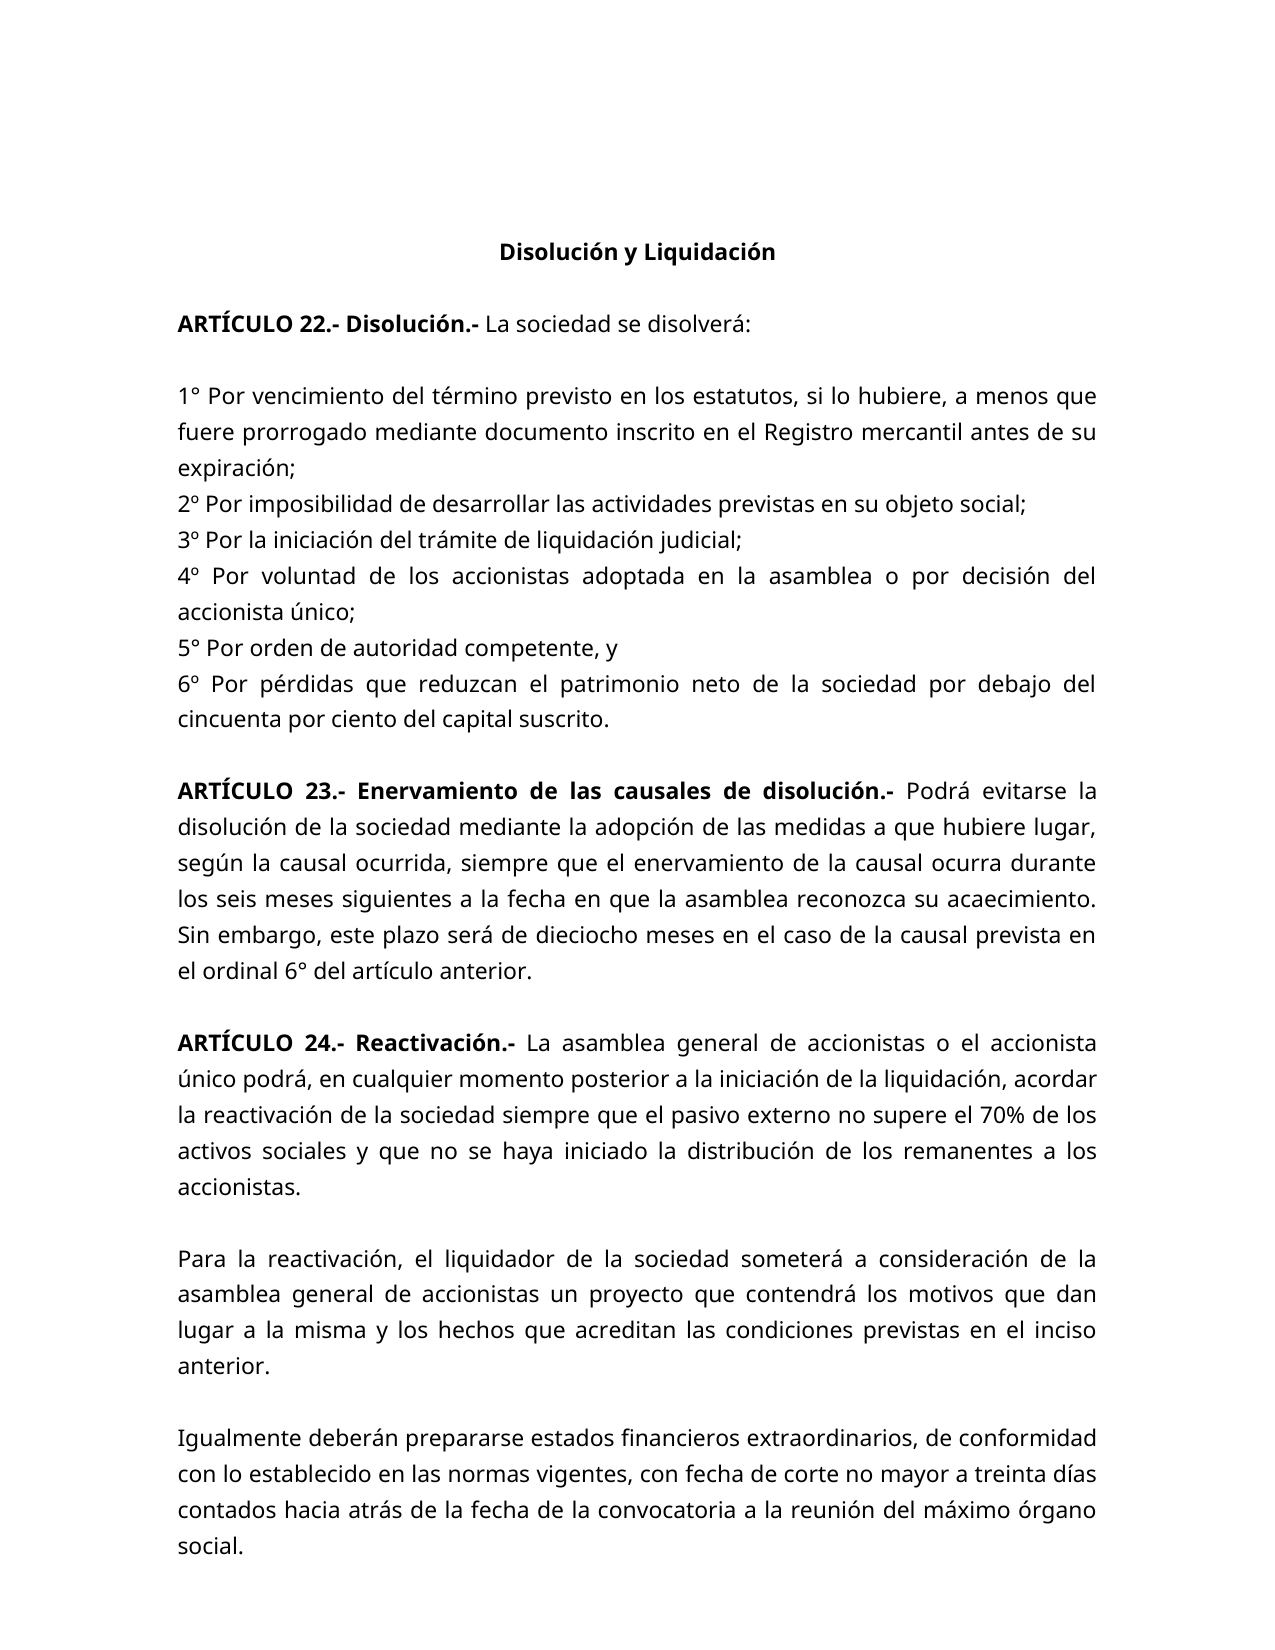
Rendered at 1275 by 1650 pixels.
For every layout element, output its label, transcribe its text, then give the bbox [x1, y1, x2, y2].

text Igualmente deberán prepararse estados financieros extraordinarios, de conformidad con lo establecido en las normas vigentes, con fecha de corte no mayor a treinta días contados hacia atrás de la fecha de la convocatoria a la reunión del máximo órgano social. [177, 1422, 1098, 1561]
text 2º Por imposibilidad de desarrollar las actividades previstas en su objeto social; [177, 488, 1098, 519]
text ARTÍCULO 23.- Enervamiento de las causales de disolución.- Podrá evitarse la disolución de la sociedad mediante la adopción de las medidas a que hubiere lugar, según la causal ocurrida, siempre que el enervamiento de la causal ocurra durante los seis meses siguientes a la fecha en que la asamblea reconozca su acaecimiento. Sin embargo, este plazo será de dieciocho meses en el caso de la causal prevista en el ordinal 6° del artículo anterior. [177, 775, 1098, 986]
text 5° Por orden de autoridad competente, y [177, 632, 1098, 663]
text 3º Por la iniciación del trámite de liquidación judicial; [177, 524, 1098, 555]
text ARTÍCULO 22.- Disolución.- La sociedad se disolverá: [177, 308, 1098, 339]
text 1° Por vencimiento del término previsto en los estatutos, si lo hubiere, a menos que fuere prorrogado mediante documento inscrito en el Registro mercantil antes de su expiración; [177, 380, 1098, 483]
text Para la reactivación, el liquidador de la sociedad someterá a consideración de la asamblea general de accionistas un proyecto que contendrá los motivos que dan lugar a la misma y los hechos que acreditan las condiciones previstas en el inciso anterior. [177, 1242, 1098, 1382]
text 4º Por voluntad de los accionistas adoptada en la asamblea o por decisión del accionista único; [177, 560, 1098, 627]
text Disolución y Liquidación [177, 236, 1098, 267]
text ARTÍCULO 24.- Reactivación.- La asamblea general de accionistas o el accionista único podrá, en cualquier momento posterior a la iniciación de la liquidación, acordar la reactivación de la sociedad siempre que el pasivo externo no supere el 70% de los activos sociales y que no se haya iniciado la distribución de los remanentes a los accionistas. [177, 1027, 1098, 1202]
text 6º Por pérdidas que reduzcan el patrimonio neto de la sociedad por debajo del cincuenta por ciento del capital suscrito. [177, 667, 1098, 735]
